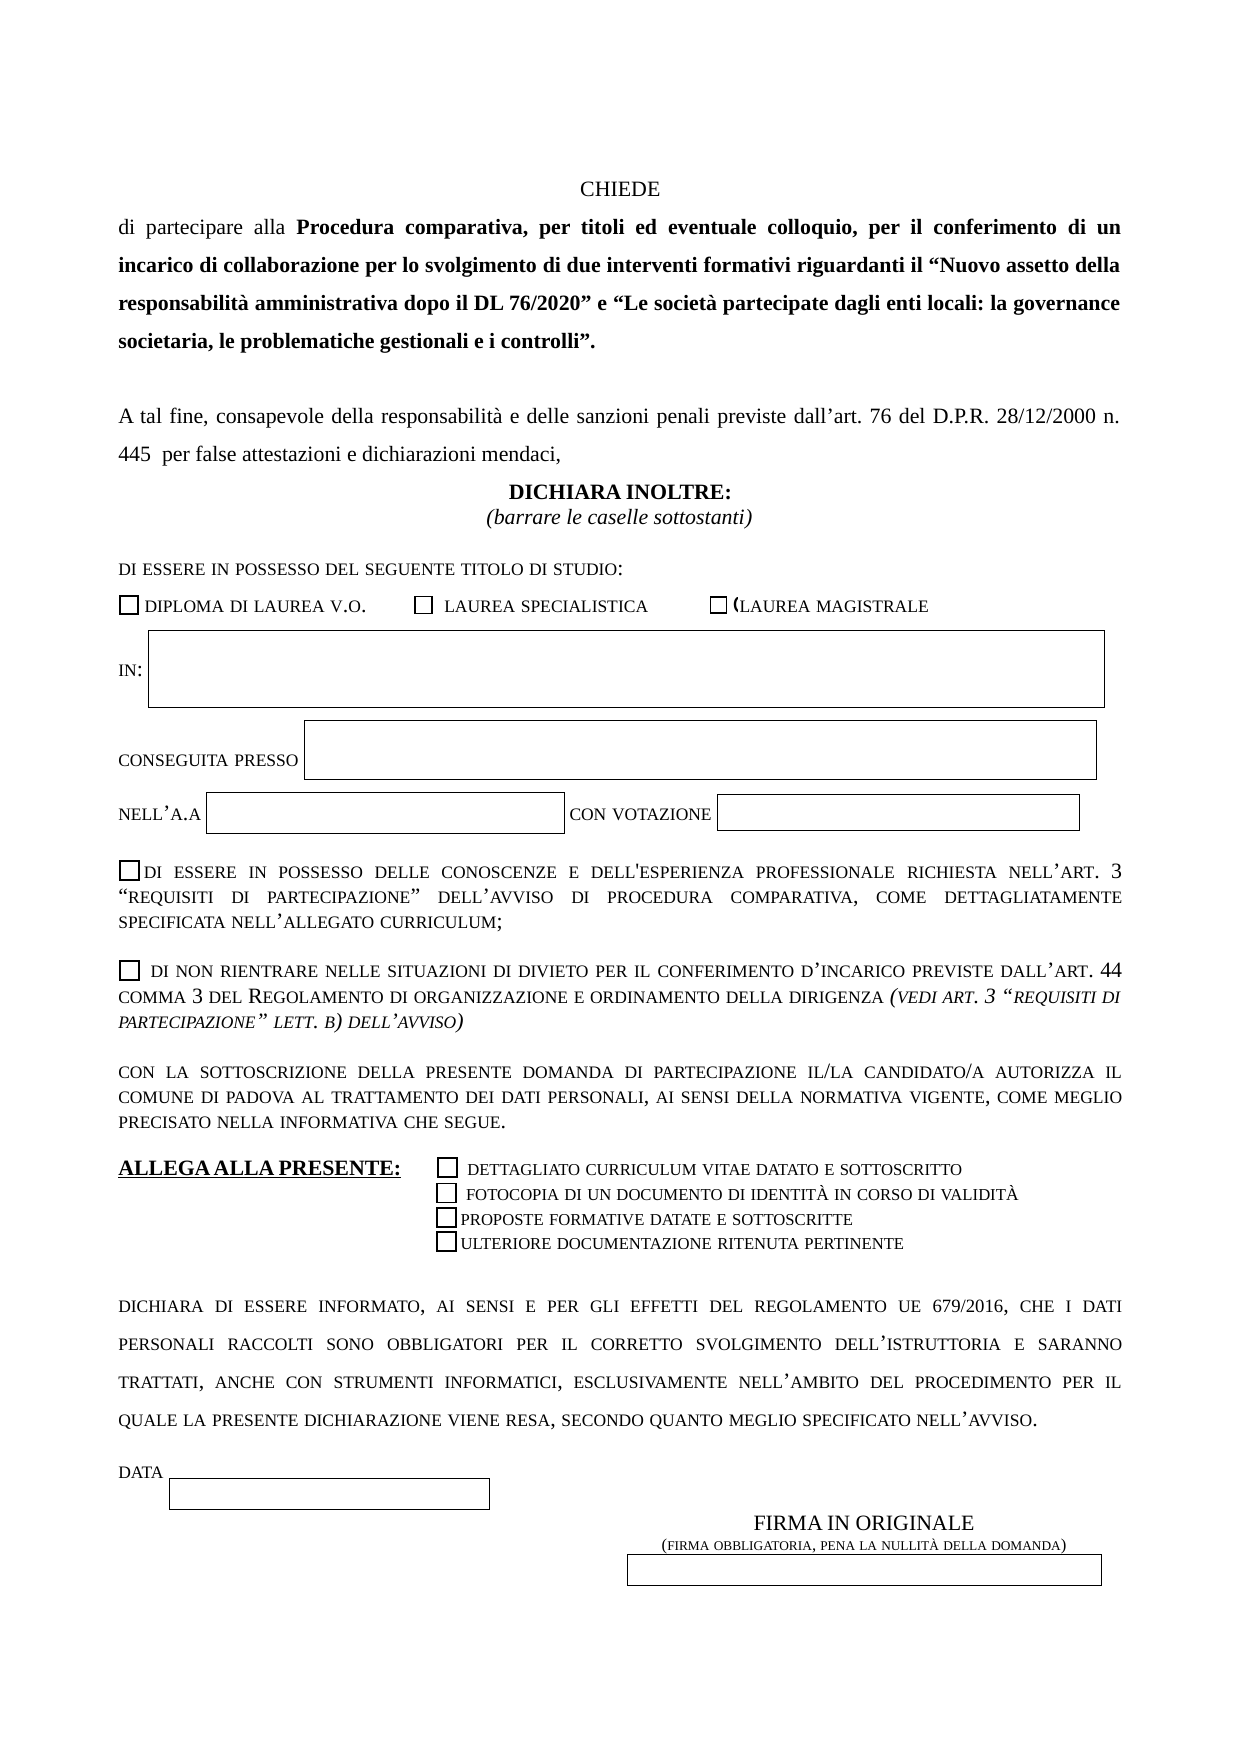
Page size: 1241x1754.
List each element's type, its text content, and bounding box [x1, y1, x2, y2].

text DICHIARA INOLTRE: [118, 479, 1122, 504]
subtitle data [118, 1458, 1122, 1509]
text conseguita presso [118, 720, 304, 779]
text (firma obbligatoria, pena la nullità della domanda) [605, 1535, 1122, 1554]
text con la sottoscrizione della presente domanda di partecipazione il/la candidato/a autorizza il comune di padova al trattamento dei dati personali, ai sensi della normativa vigente, come meglio precisato nella informativa che segue. [118, 1058, 1122, 1133]
text CHIEDE [118, 176, 1122, 202]
text di essere in possesso delle conoscenze e dell'esperienza professionale richiesta nell’art. 3 “requisiti di partecipazione” dell’avviso di procedura comparativa, come dettagliatamente specificata nell’allegato curriculum; [118, 858, 1122, 933]
text di non rientrare nelle situazioni di divieto per il conferimento d’incarico previste dall’art. 44 comma 3 del Regolamento di organizzazione e ordinamento della dirigenza (vedi art. 3 “requisiti di partecipazione” lett. b) dell’avviso) [118, 957, 1122, 1033]
text [1097, 720, 1122, 779]
text ALLEGA ALLA PRESENTE:  dettagliato curriculum vitae datato e sottoscritto [118, 1155, 1122, 1180]
text  ulteriore documentazione ritenuta pertinente [413, 1229, 1122, 1254]
text (barrare le caselle sottostanti) [118, 504, 1122, 529]
text in: [118, 630, 148, 707]
text FIRMA IN ORIGINALE [605, 1509, 1122, 1535]
text A tal fine, consapevole della responsabilità e delle sanzioni penali previste dall’art. 76 del D.P.R. 28/12/2000 n. 445 per false attestazioni e dichiarazioni mendaci, [118, 403, 1122, 466]
text con votazione [565, 792, 1122, 833]
text dichiara di essere informato, ai sensi e per gli effetti del regolamento ue 679/2016, che i dati personali raccolti sono obbligatori per il corretto svolgimento dell’istruttoria e saranno trattati, anche con strumenti informatici, esclusivamente nell’ambito del procedimento per il quale la presente dichiarazione viene resa, secondo quanto meglio specificato nell’avviso. [118, 1292, 1122, 1431]
text di partecipare alla Procedura comparativa, per titoli ed eventuale colloquio, per il conferimento di un incarico di collaborazione per lo svolgimento di due interventi formativi riguardanti il “Nuovo assetto della responsabilità amministrativa dopo il DL 76/2020” e “Le società partecipate dagli enti locali: la governance societaria, le problematiche gestionali e i controlli”. [118, 214, 1122, 353]
text [1105, 630, 1122, 707]
text diploma di laurea v.o. laurea specialistica laurea magistrale [118, 592, 1122, 617]
text nell’a.a [118, 792, 206, 833]
text  fotocopia di un documento di identità in corso di validità [118, 1180, 1122, 1206]
text di essere in possesso del seguente titolo di studio: [118, 554, 1122, 580]
text  proposte formative datate e sottoscritte [413, 1206, 1122, 1229]
